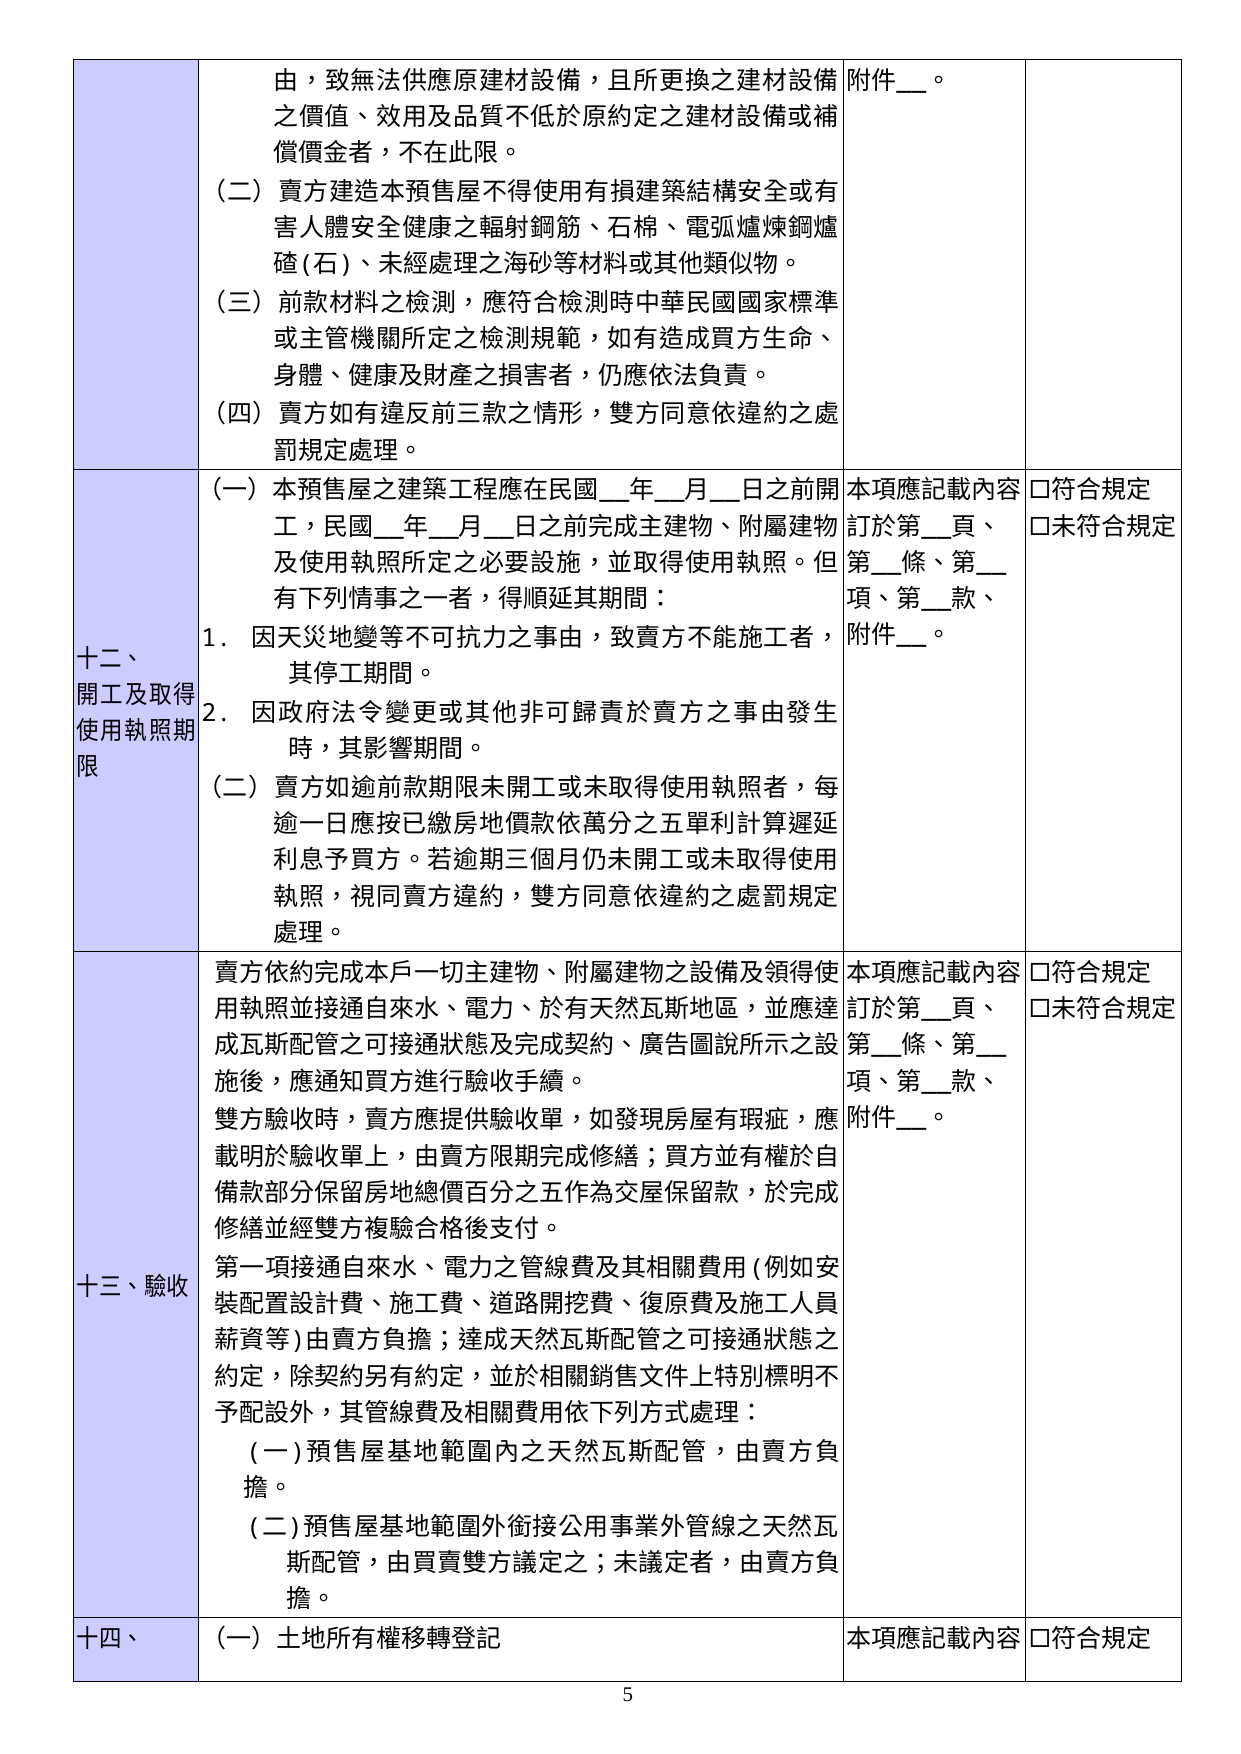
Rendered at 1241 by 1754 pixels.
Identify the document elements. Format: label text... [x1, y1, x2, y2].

table_cell 十四、 [74, 1618, 198, 1681]
table_cell 本項應記載內容訂於第__頁、第__條、第__項、第__款、附件__。 [844, 470, 1025, 951]
table_cell 本項應記載內容 [844, 1618, 1025, 1681]
table_cell 符合規定 [1026, 1618, 1181, 1681]
table_cell （一）土地所有權移轉登記 [199, 1618, 843, 1681]
table_cell 符合規定 未符合規定 [1026, 952, 1181, 1617]
table_cell 十二、 開工及取得使用執照期限 [74, 470, 198, 951]
table_cell [1026, 60, 1181, 469]
table_cell 賣方依約完成本戶一切主建物、附屬建物之設備及領得使用執照並接通自來水、電力、於有天然瓦斯地區，並應達成瓦斯配管之可接通狀態及完成契約、廣告圖說所示之設施後，應通知買方進行驗收手續。 雙方驗收時，賣方應提供驗收單，如發現房屋有瑕疵，應載明於驗收單上，由賣方限期完成修繕；買方並有權於自備款部分保留房地總價百分之五作為交屋保留款，於完成修繕並經雙方複驗合格後支付。 第一項接通自來水、電力之管線費及其相關費用(例如安裝配置設計費、施工費、道路開挖費、復原費及施工人員薪資等)由賣方負擔；達成天然瓦斯配管之可接通狀態之約定，除契約另有約定，並於相關銷售文件上特別標明不予配設外，其管線費及相關費用依下列方式處理： (一)預售屋基地範圍內之天然瓦斯配管，由賣方負擔。 (二)預售屋基地範圍外銜接公用事業外管線之天然瓦斯配管，由買賣雙方議定之；未議定者，由賣方負擔。 [199, 952, 843, 1617]
table_cell 由，致無法供應原建材設備，且所更換之建材設備之價值、效用及品質不低於原約定之建材設備或補償價金者，不在此限。 （二）賣方建造本預售屋不得使用有損建築結構安全或有害人體安全健康之輻射鋼筋、石棉、電弧爐煉鋼爐碴(石)、未經處理之海砂等材料或其他類似物。 （三）前款材料之檢測，應符合檢測時中華民國國家標準或主管機關所定之檢測規範，如有造成買方生命、身體、健康及財產之損害者，仍應依法負責。 （四）賣方如有違反前三款之情形，雙方同意依違約之處罰規定處理。 [199, 60, 843, 469]
table_cell 十三、驗收 [74, 952, 198, 1617]
table_cell （一）本預售屋之建築工程應在民國__年__月__日之前開工，民國__年__月__日之前完成主建物、附屬建物及使用執照所定之必要設施，並取得使用執照。但有下列情事之一者，得順延其期間： 因天災地變等不可抗力之事由，致賣方不能施工者，其停工期間。 因政府法令變更或其他非可歸責於賣方之事由發生時，其影響期間。 （二）賣方如逾前款期限未開工或未取得使用執照者，每逾一日應按已繳房地價款依萬分之五單利計算遲延利息予買方。若逾期三個月仍未開工或未取得使用執照，視同賣方違約，雙方同意依違約之處罰規定處理。 [199, 470, 843, 951]
table_cell 本項應記載內容訂於第__頁、第__條、第__項、第__款、附件__。 [844, 952, 1025, 1617]
table_cell 附件__。 [844, 60, 1025, 469]
table_cell 符合規定 未符合規定 [1026, 470, 1181, 951]
table_cell [74, 60, 198, 469]
